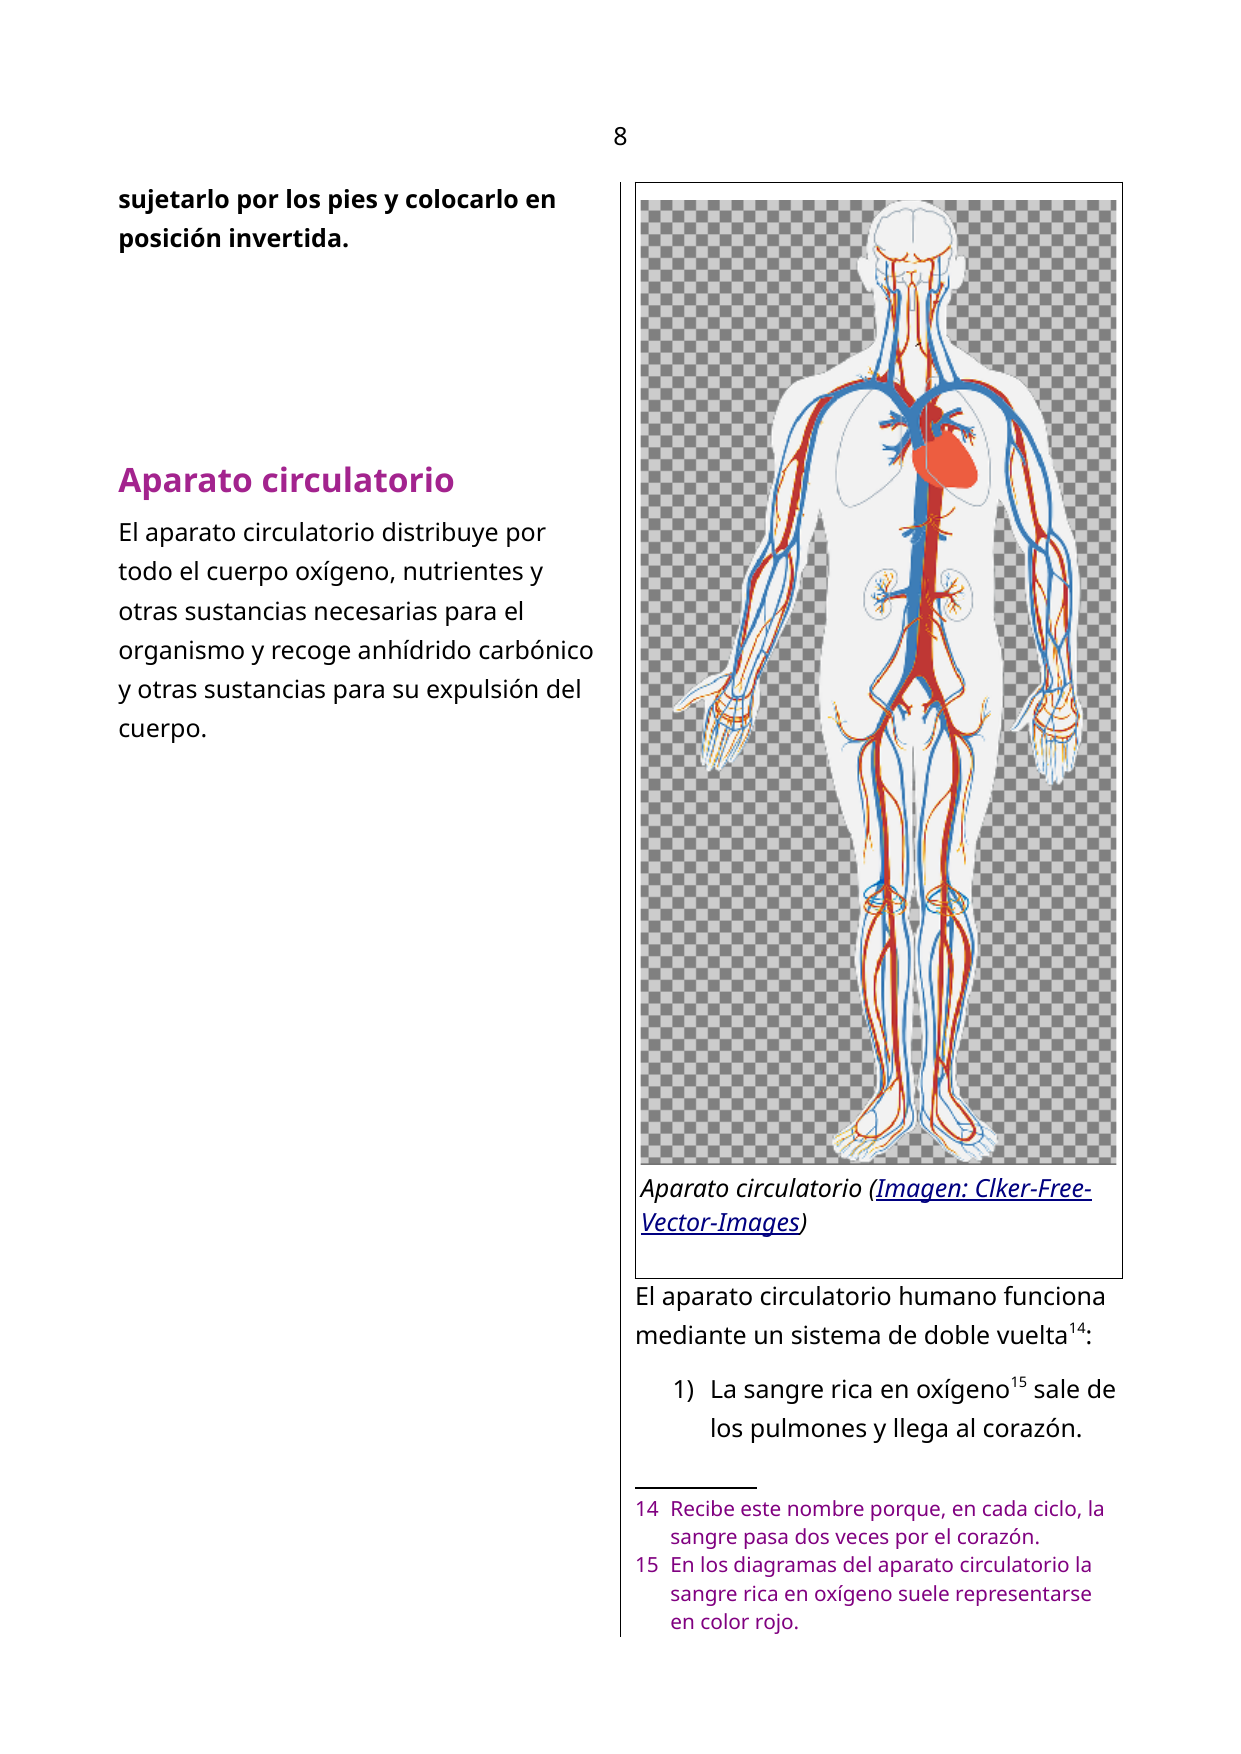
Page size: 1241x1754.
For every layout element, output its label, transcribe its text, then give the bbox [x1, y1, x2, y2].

text Recibe este nombre porque, en cada ciclo, la sangre pasa dos veces por el corazón. [635, 1494, 1122, 1551]
text sujetarlo por los pies y colocarlo en posición invertida. [118, 182, 605, 255]
list En los diagramas del aparato circulatorio la sangre rica en oxígeno suele representarse en color rojo. [635, 1551, 1122, 1636]
text El aparato circulatorio distribuye por todo el cuerpo oxígeno, nutrientes y otras sustancias necesarias para el organismo y recoge anhídrido carbónico y otras sustancias para su expulsión del cuerpo. [118, 515, 605, 745]
picture [640, 200, 1117, 1165]
table_header [636, 183, 1122, 1278]
text El aparato circulatorio humano funciona mediante un sistema de doble vuelta: [635, 1279, 1122, 1352]
subtitle Aparato circulatorio [118, 457, 605, 502]
list La sangre rica en oxígeno sale de los pulmones y llega al corazón. [672, 1371, 1122, 1444]
